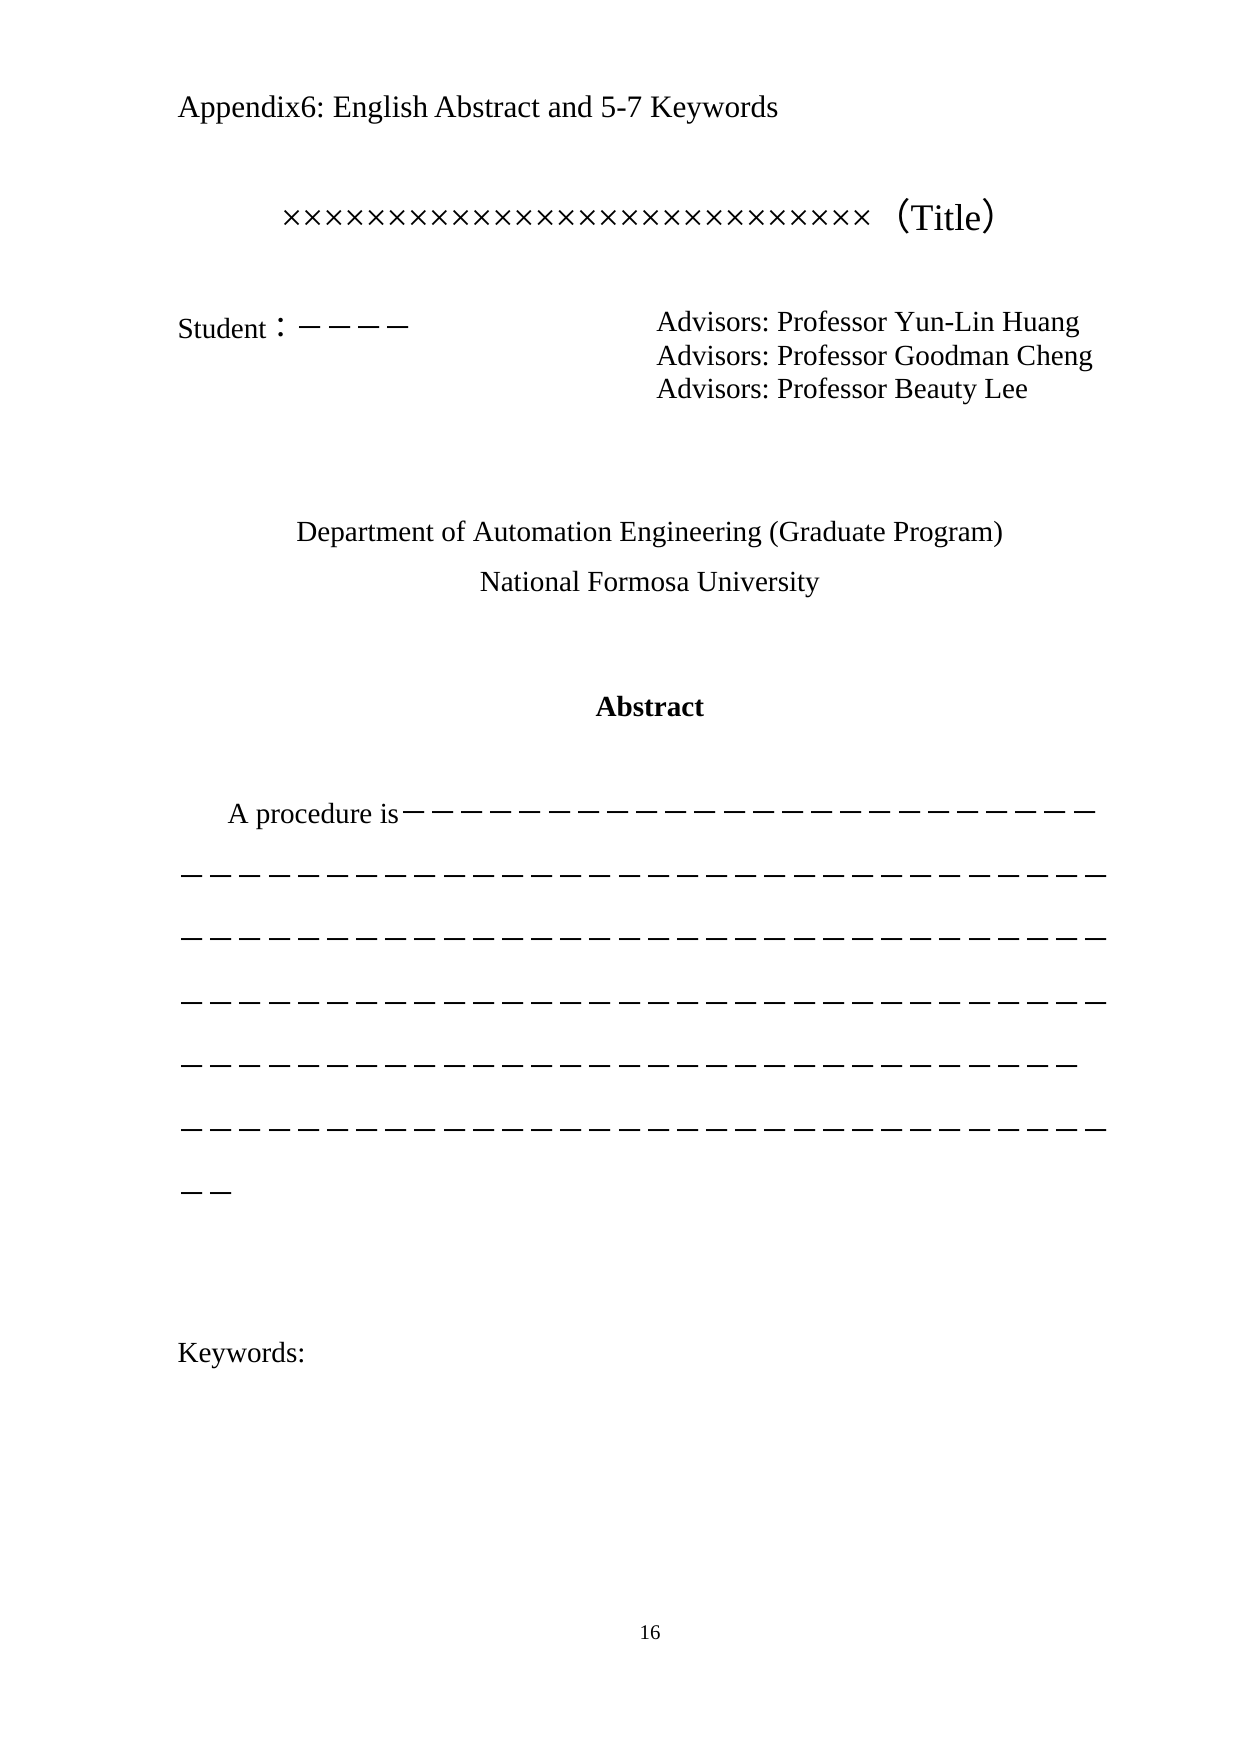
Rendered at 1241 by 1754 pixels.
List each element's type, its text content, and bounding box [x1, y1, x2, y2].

text Abstract [177, 689, 1122, 723]
text Appendix6: English Abstract and 5-7 Keywords [177, 89, 1122, 124]
text Advisors: Professor Goodman Cheng [656, 338, 1122, 372]
text Student：－－－－ [177, 304, 643, 347]
text Keywords: [177, 1335, 1122, 1368]
text Advisors: Professor Beauty Lee [656, 372, 1122, 405]
text A procedure is－－－－－－－－－－－－－－－－－－－－－－－－－－－－－－－－－－－－－－－－－－－－－－－－－－－－－－－－－－－－－－－－－－－－－－－－－－－－－－－－－－－－－－－－－－－－－－－－－－－－－－－－－－－－－－－－－－－－－－－－－－－－－－－－－－－－－－－－－－－－－－－－－－－－－－－ [177, 790, 1122, 1086]
text Advisors: Professor Yun-Lin Huang [656, 304, 1122, 338]
text National Formosa University [177, 564, 1122, 598]
text ××××××××××××××××××××××××××××（Title） [177, 187, 1122, 241]
text Department of Automation Engineering (Graduate Program) [177, 514, 1122, 547]
text －－－－－－－－－－－－－－－－－－－－－－－－－－－－－－－－－－ [177, 1107, 1122, 1213]
